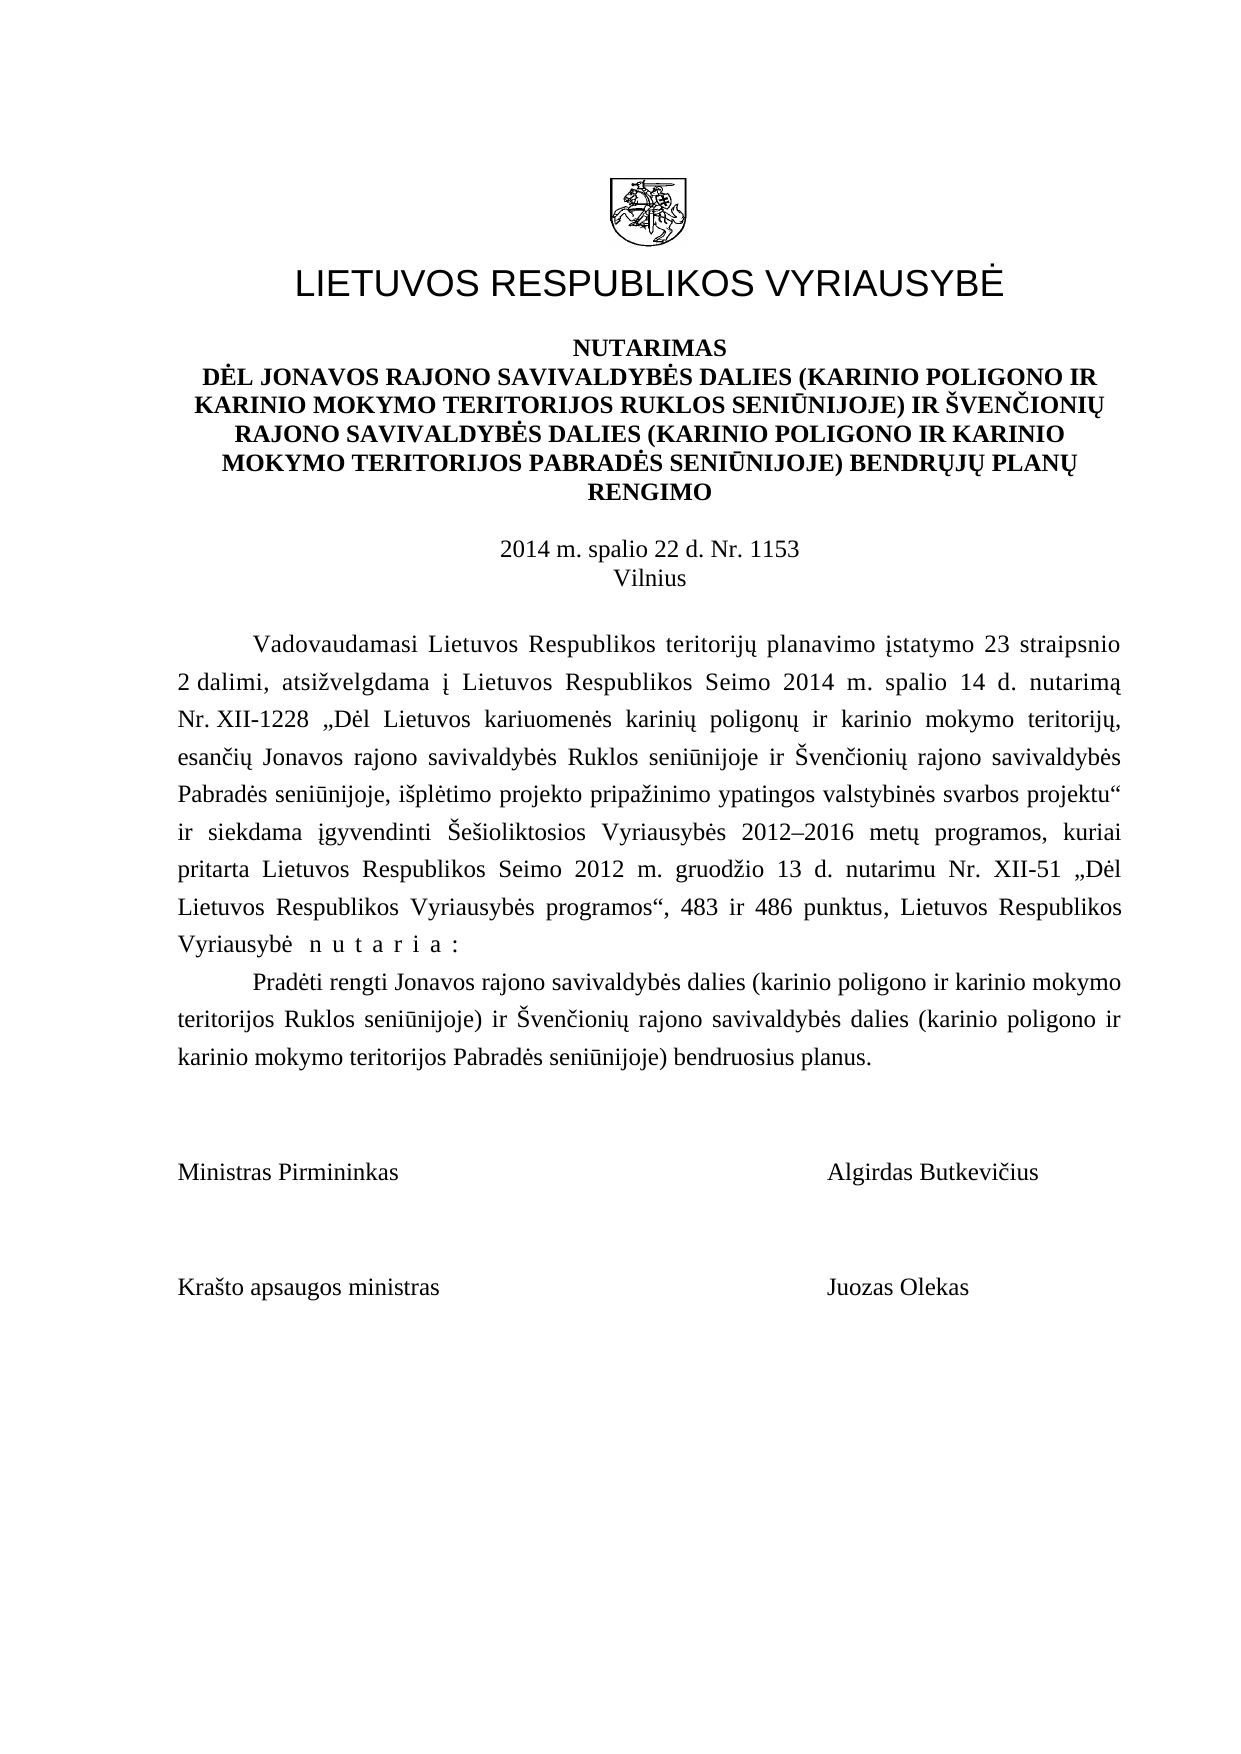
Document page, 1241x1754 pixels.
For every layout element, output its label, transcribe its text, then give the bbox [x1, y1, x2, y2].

text Dėl JONAVOS rAJONO savIVALDYBĖs dalies (KARINIO POLIGONO IR KARINIO MOKYMO TeritorijOS Ruklos senIŪNIJOJE) ir Švenčionių rAJONO savIVALDYBĖS DALIES (KARINIO POLIGONO IR KARINIO MOKYMO TeritorijOS Pabradės senIŪNIJOJE) BENDRŲJŲ PLANŲ RENGIMO [177, 362, 1122, 505]
text Pradėti rengti Jonavos rajono savivaldybės dalies (karinio poligono ir karinio mokymo teritorijos Ruklos seniūnijoje) ir Švenčionių rajono savivaldybės dalies (karinio poligono ir karinio mokymo teritorijos Pabradės seniūnijoje) bendruosius planus. [177, 958, 1122, 1070]
text Krašto apsaugos ministras Juozas Olekas [177, 1272, 1122, 1300]
text Ministras Pirmininkas Algirdas Butkevičius [177, 1157, 1122, 1185]
text Vadovaudamasi Lietuvos Respublikos teritorijų planavimo įstatymo 23 straipsnio 2 dalimi, atsižvelgdama į Lietuvos Respublikos Seimo 2014 m. spalio 14 d. nutarimą Nr. XII-1228 „Dėl Lietuvos kariuomenės karinių poligonų ir karinio mokymo teritorijų, esančių Jonavos rajono savivaldybės Ruklos seniūnijoje ir Švenčionių rajono savivaldybės Pabradės seniūnijoje, išplėtimo projekto pripažinimo ypatingos valstybinės svarbos projektu“ ir siekdama įgyvendinti Šešioliktosios Vyriausybės 2012–2016 metų programos, kuriai pritarta Lietuvos Respublikos Seimo 2012 m. gruodžio 13 d. nutarimu Nr. XII-51 „Dėl Lietuvos Respublikos Vyriausybės programos“, 483 ir 486 punktus, Lietuvos Respublikos Vyriausybė nutaria: [177, 620, 1122, 958]
text Lietuvos Respublikos Vyriausybė [177, 261, 1122, 304]
text nutarimas [177, 333, 1122, 362]
text 2014 m. spalio 22 d. Nr. 1153 Vilnius [177, 534, 1122, 592]
